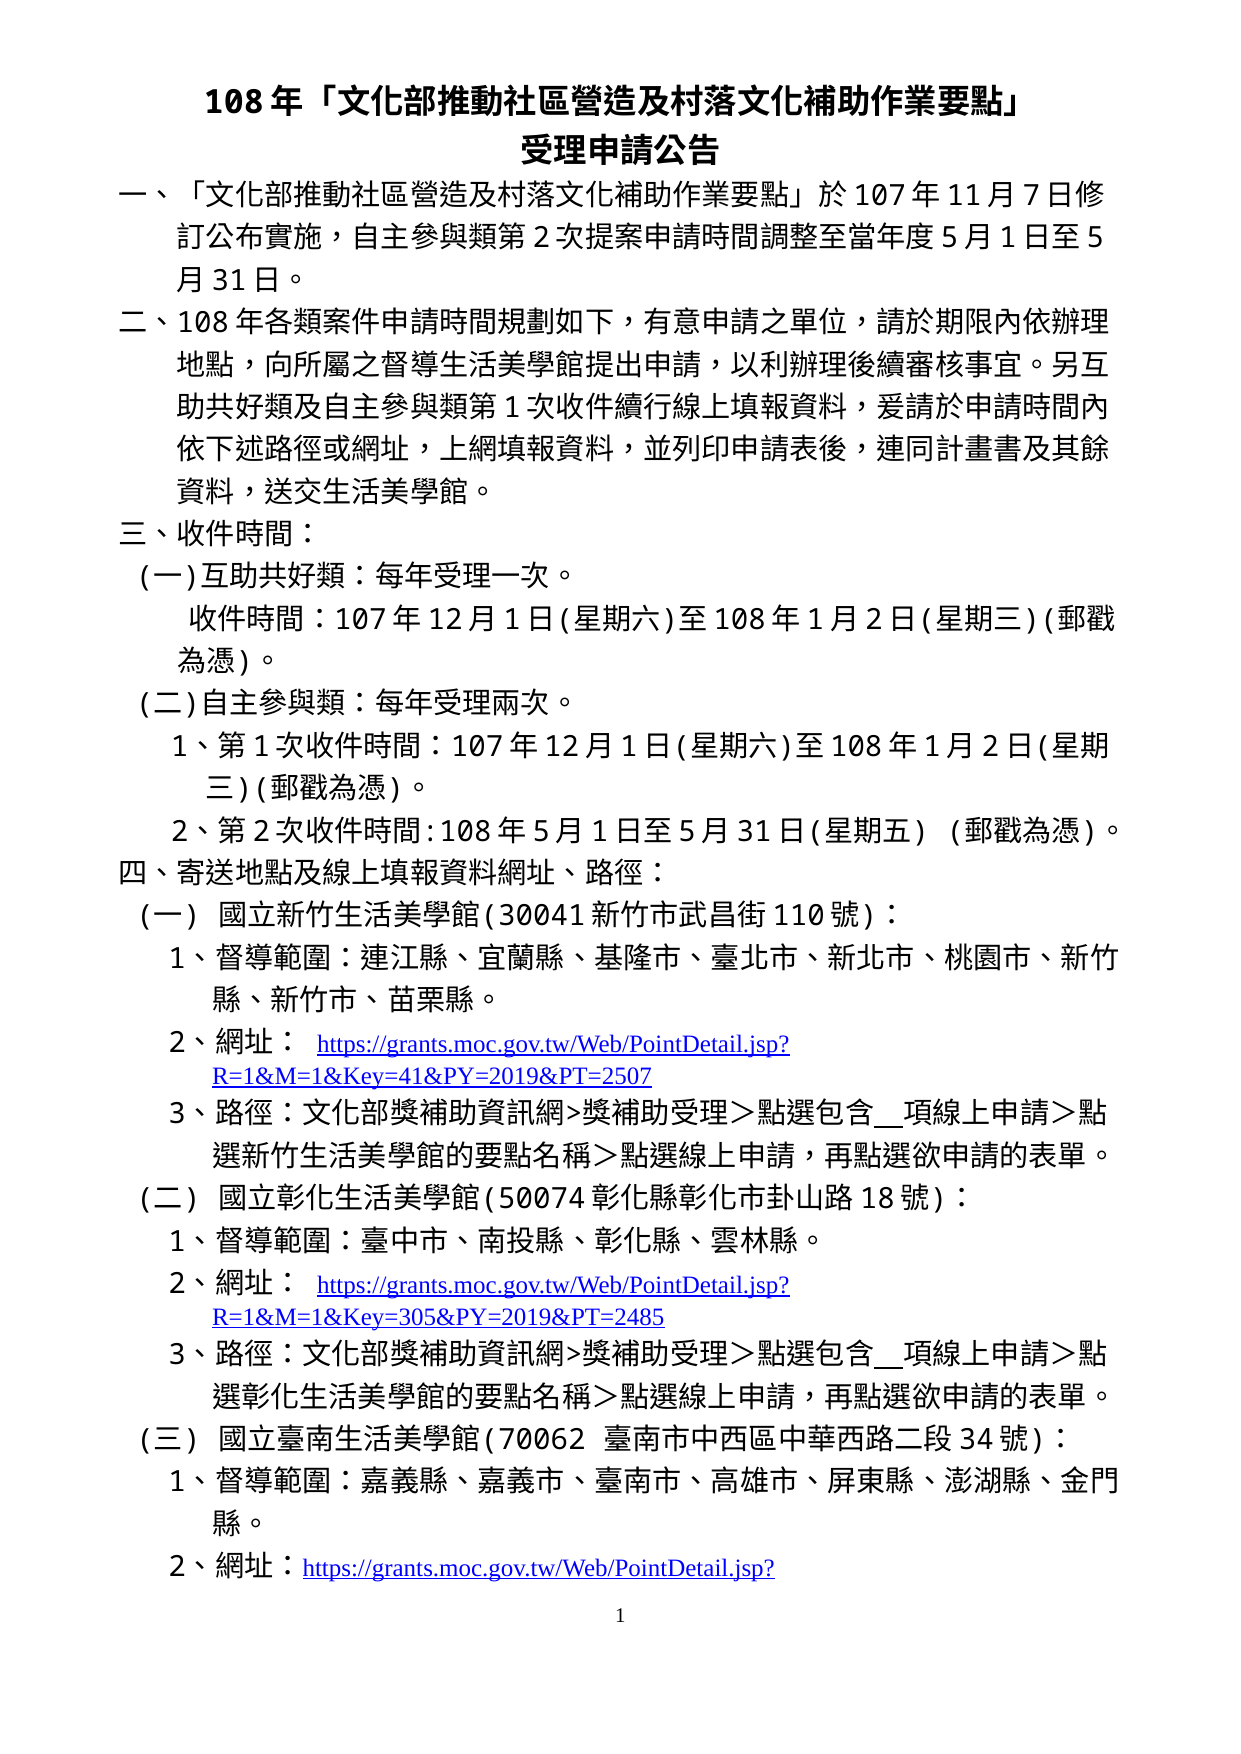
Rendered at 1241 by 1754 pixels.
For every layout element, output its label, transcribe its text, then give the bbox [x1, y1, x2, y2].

text 108年「文化部推動社區營造及村落文化補助作業要點」 [118, 75, 1122, 123]
text 3、路徑：文化部獎補助資訊網>獎補助受理＞點選包含 項線上申請＞點選彰化生活美學館的要點名稱＞點選線上申請，再點選欲申請的表單。 [168, 1331, 1122, 1415]
text 1、督導範圍：臺中市、南投縣、彰化縣、雲林縣。 [168, 1217, 1122, 1259]
text 受理申請公告 [118, 123, 1122, 172]
text 一、「文化部推動社區營造及村落文化補助作業要點」於107年11月7日修訂公布實施，自主參與類第2次提案申請時間調整至當年度5月1日至5月31日。 [118, 172, 1122, 299]
text (二)自主參與類：每年受理兩次。 [118, 680, 1122, 722]
text 2、網址： https://grants.moc.gov.tw/Web/PointDetail.jsp?R=1&M=1&Key=305&PY=2019&PT=2485 [168, 1259, 1122, 1331]
text 1、督導範圍：嘉義縣、嘉義市、臺南市、高雄市、屏東縣、澎湖縣、金門縣。 [168, 1458, 1122, 1542]
text (一) 國立新竹生活美學館(30041新竹市武昌街110號)： [119, 892, 1122, 934]
text (三) 國立臺南生活美學館(70062 臺南市中西區中華西路二段34號)： [119, 1415, 1122, 1458]
text (一)互助共好類：每年受理一次。 [118, 553, 1122, 595]
text 1、督導範圍：連江縣、宜蘭縣、基隆市、臺北市、新北市、桃園市、新竹縣、新竹市、苗栗縣。 [168, 934, 1122, 1019]
text 1、第1次收件時間：107年12月1日(星期六)至108年1月2日(星期三)(郵戳為憑)。 [118, 722, 1122, 807]
text 四、寄送地點及線上填報資料網址、路徑： [118, 849, 1122, 892]
text 2、第2次收件時間:108年5月1日至5月31日(星期五) (郵戳為憑)。 [118, 807, 1122, 849]
text 收件時間：107年12月1日(星期六)至108年1月2日(星期三)(郵戳為憑)。 [118, 595, 1122, 680]
text 2、網址： https://grants.moc.gov.tw/Web/PointDetail.jsp?R=1&M=1&Key=41&PY=2019&PT=2507 [168, 1019, 1122, 1090]
text 2、網址：https://grants.moc.gov.tw/Web/PointDetail.jsp? [168, 1542, 1122, 1585]
text 3、路徑：文化部獎補助資訊網>獎補助受理＞點選包含 項線上申請＞點選新竹生活美學館的要點名稱＞點選線上申請，再點選欲申請的表單。 [168, 1090, 1122, 1175]
text (二) 國立彰化生活美學館(50074彰化縣彰化市卦山路18號)： [119, 1175, 1122, 1217]
text 二、108年各類案件申請時間規劃如下，有意申請之單位，請於期限內依辦理地點，向所屬之督導生活美學館提出申請，以利辦理後續審核事宜。另互助共好類及自主參與類第1次收件續行線上填報資料，爰請於申請時間內依下述路徑或網址，上網填報資料，並列印申請表後，連同計畫書及其餘資料，送交生活美學館。 [118, 299, 1122, 511]
text 三、收件時間： [118, 511, 1122, 553]
